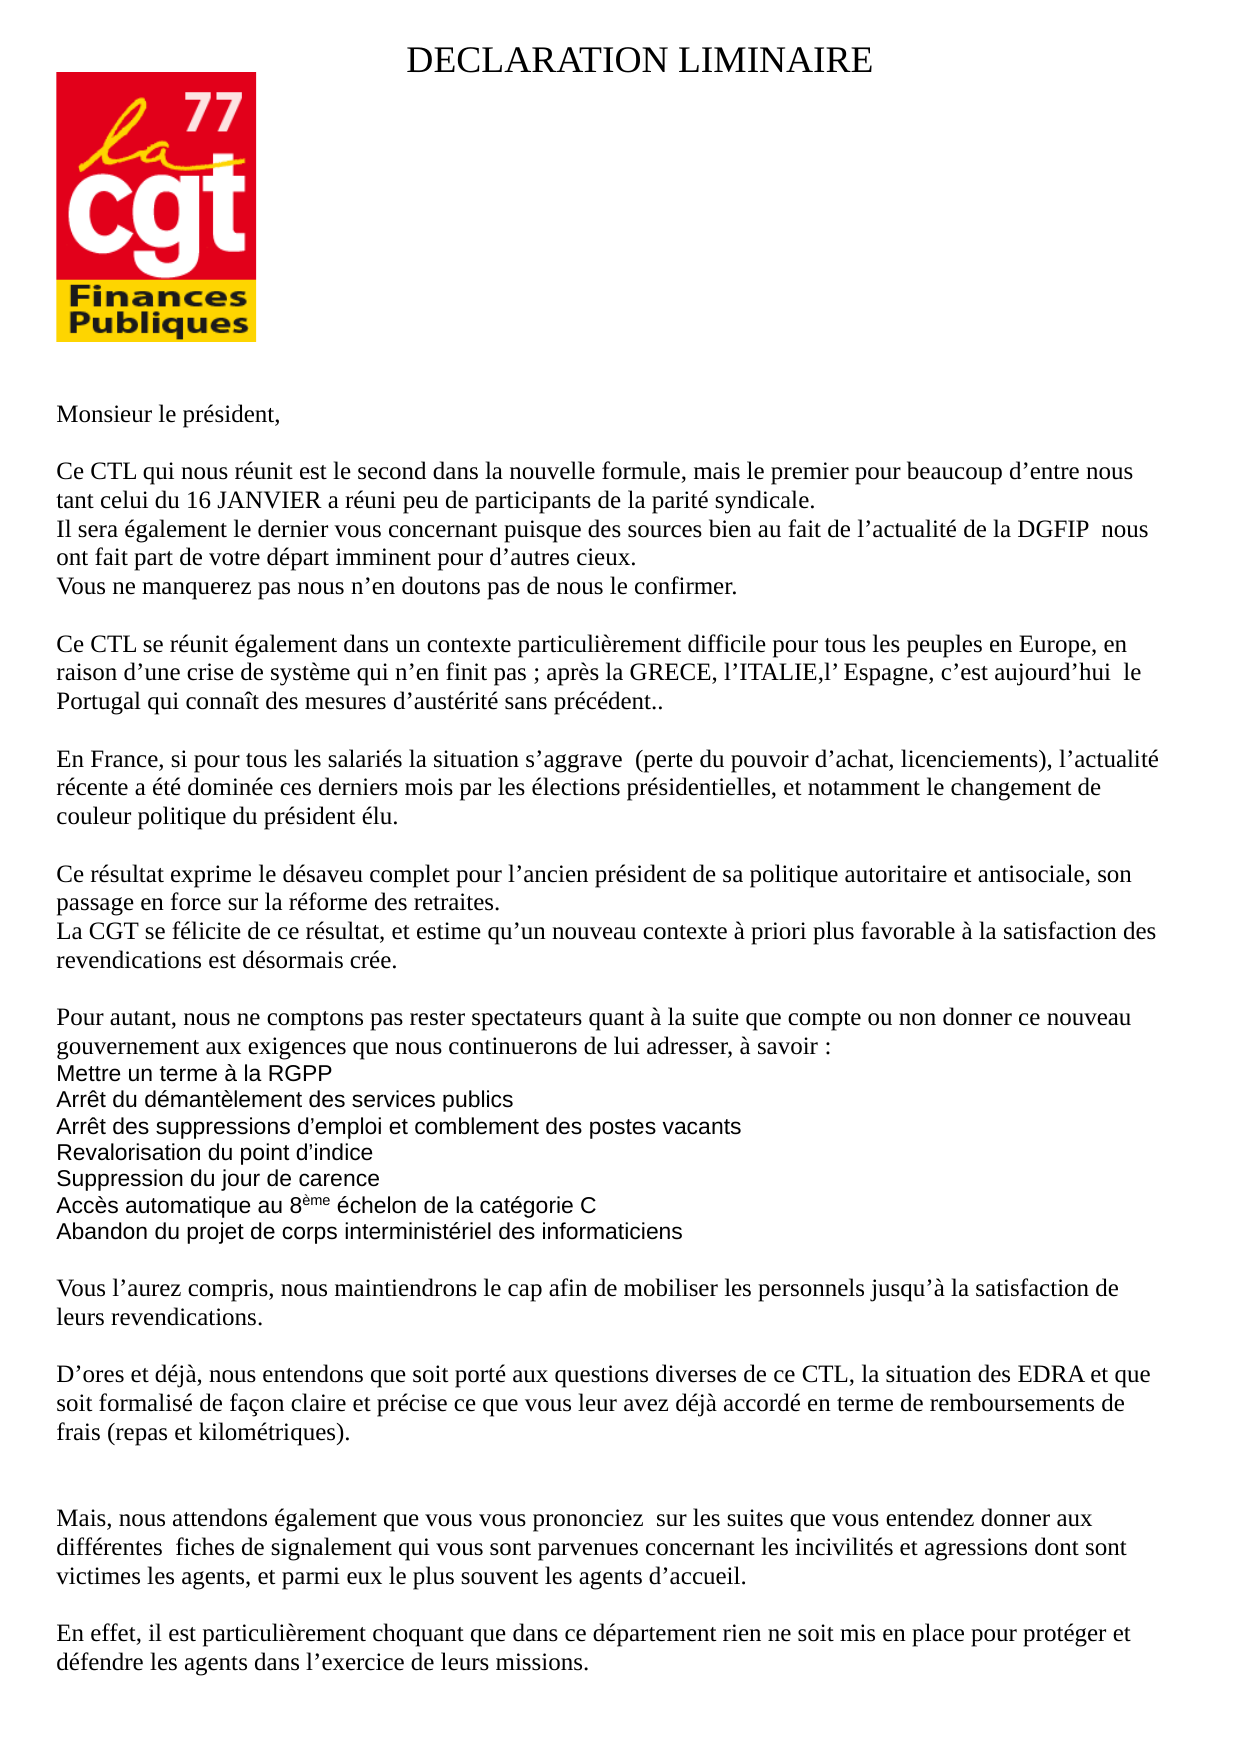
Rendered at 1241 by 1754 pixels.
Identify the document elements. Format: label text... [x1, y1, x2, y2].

list En effet, il est particulièrement choquant que dans ce département rien ne soit mis en place pour protéger et défendre les agents dans l’exercice de leurs missions. [56, 1618, 1162, 1676]
list Mettre un terme à la RGPP [56, 1060, 1162, 1086]
list Ce résultat exprime le désaveu complet pour l’ancien président de sa politique autoritaire et antisociale, son passage en force sur la réforme des retraites. [56, 859, 1162, 916]
list Arrêt des suppressions d’emploi et comblement des postes vacants [56, 1113, 1162, 1139]
list Suppression du jour de carence [56, 1165, 1162, 1192]
list Monsieur le président, [56, 399, 1162, 427]
list La CGT se félicite de ce résultat, et estime qu’un nouveau contexte à priori plus favorable à la satisfaction des revendications est désormais crée. [56, 916, 1162, 974]
list Revalorisation du point d’indice [56, 1139, 1162, 1165]
list Ce CTL qui nous réunit est le second dans la nouvelle formule, mais le premier pour beaucoup d’entre nous tant celui du 16 JANVIER a réuni peu de participants de la parité syndicale. [56, 456, 1162, 514]
list Accès automatique au 8ème échelon de la catégorie C [56, 1192, 1162, 1218]
list Arrêt du démantèlement des services publics [56, 1086, 1162, 1113]
list Vous l’aurez compris, nous maintiendrons le cap afin de mobiliser les personnels jusqu’à la satisfaction de leurs revendications. [56, 1273, 1162, 1331]
list Il sera également le dernier vous concernant puisque des sources bien au fait de l’actualité de la DGFIP nous ont fait part de votre départ imminent pour d’autres cieux. [56, 514, 1162, 571]
list DECLARATION LIMINAIRE [56, 37, 1162, 341]
list Vous ne manquerez pas nous n’en doutons pas de nous le confirmer. [56, 571, 1162, 600]
list Abandon du projet de corps interministériel des informaticiens [56, 1218, 1162, 1244]
list Mais, nous attendons également que vous vous prononciez sur les suites que vous entendez donner aux différentes fiches de signalement qui vous sont parvenues concernant les incivilités et agressions dont sont victimes les agents, et parmi eux le plus souvent les agents d’accueil. [56, 1503, 1162, 1589]
list Ce CTL se réunit également dans un contexte particulièrement difficile pour tous les peuples en Europe, en raison d’une crise de système qui n’en finit pas ; après la GRECE, l’ITALIE,l’ Espagne, c’est aujourd’hui le Portugal qui connaît des mesures d’austérité sans précédent.. [56, 629, 1162, 715]
list Pour autant, nous ne comptons pas rester spectateurs quant à la suite que compte ou non donner ce nouveau gouvernement aux exigences que nous continuerons de lui adresser, à savoir : [56, 1002, 1162, 1060]
list En France, si pour tous les salariés la situation s’aggrave (perte du pouvoir d’achat, licenciements), l’actualité récente a été dominée ces derniers mois par les élections présidentielles, et notamment le changement de couleur politique du président élu. [56, 744, 1162, 830]
list D’ores et déjà, nous entendons que soit porté aux questions diverses de ce CTL, la situation des EDRA et que soit formalisé de façon claire et précise ce que vous leur avez déjà accordé en terme de remboursements de frais (repas et kilométriques). [56, 1359, 1162, 1446]
